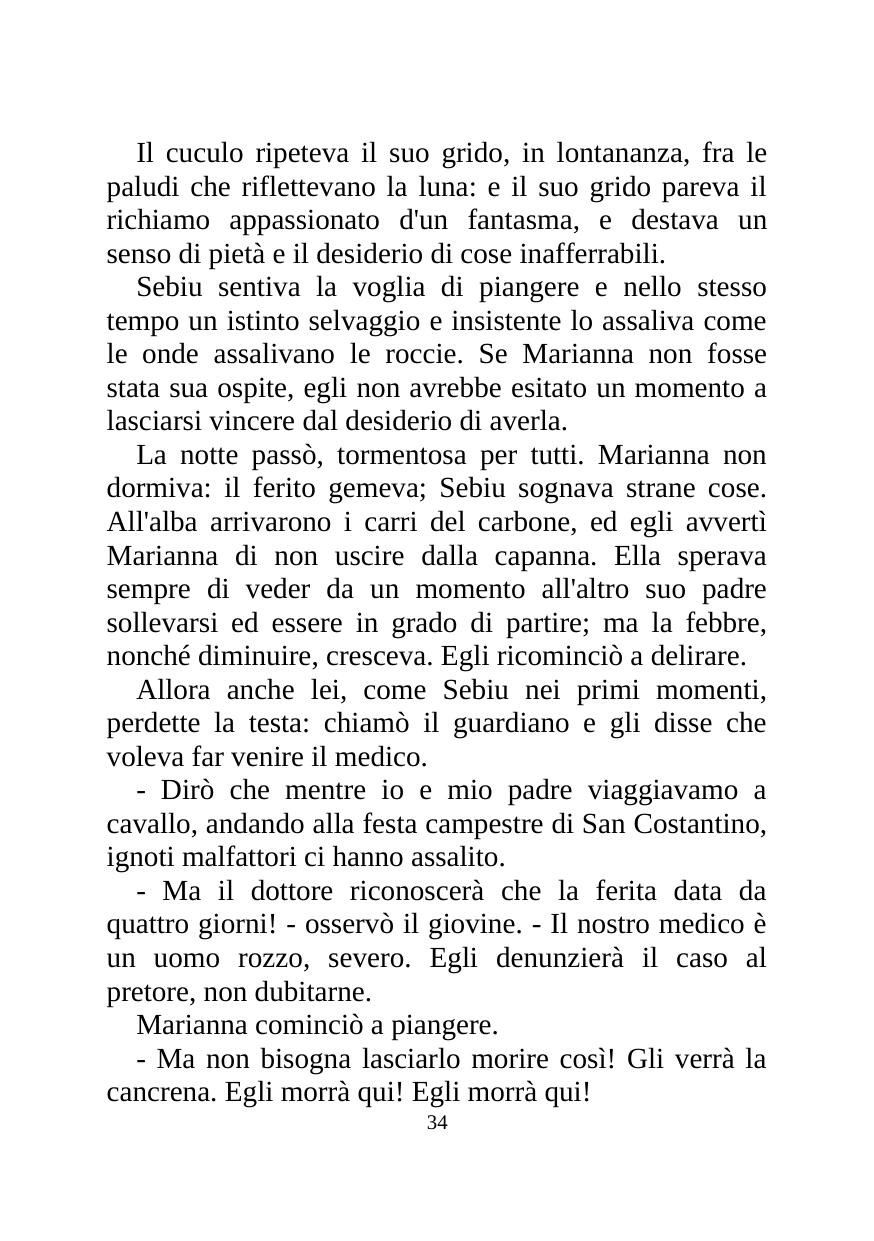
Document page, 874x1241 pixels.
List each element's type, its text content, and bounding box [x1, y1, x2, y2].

text Allora anche lei, come Sebiu nei primi momenti, perdette la testa: chiamò il guardiano e gli disse che voleva far venire il medico. [106, 672, 768, 772]
text - Dirò che mentre io e mio padre viaggiavamo a cavallo, andando alla festa campestre di San Costantino, ignoti malfattori ci hanno assalito. [106, 772, 768, 873]
text - Ma non bisogna lasciarlo morire così! Gli verrà la cancrena. Egli morrà qui! Egli morrà qui! [106, 1041, 768, 1108]
text La notte passò, tormentosa per tutti. Marianna non dormiva: il ferito gemeva; Sebiu sognava strane cose. All'alba arrivarono i carri del carbone, ed egli avvertì Marianna di non uscire dalla capanna. Ella sperava sempre di veder da un momento all'altro suo padre sollevarsi ed essere in grado di partire; ma la febbre, nonché diminuire, cresceva. Egli ricominciò a delirare. [106, 437, 768, 672]
text Marianna cominciò a piangere. [106, 1007, 768, 1041]
text Sebiu sentiva la voglia di piangere e nello stesso tempo un istinto selvaggio e insistente lo assaliva come le onde assalivano le roccie. Se Marianna non fosse stata sua ospite, egli non avrebbe esitato un momento a lasciarsi vincere dal desiderio di averla. [106, 269, 768, 437]
text Il cuculo ripeteva il suo grido, in lontananza, fra le paludi che riflettevano la luna: e il suo grido pareva il richiamo appassionato d'un fantasma, e destava un senso di pietà e il desiderio di cose inafferrabili. [106, 135, 768, 269]
text - Ma il dottore riconoscerà che la ferita data da quattro giorni! - osservò il giovine. - Il nostro medico è un uomo rozzo, severo. Egli denunzierà il caso al pretore, non dubitarne. [106, 873, 768, 1007]
